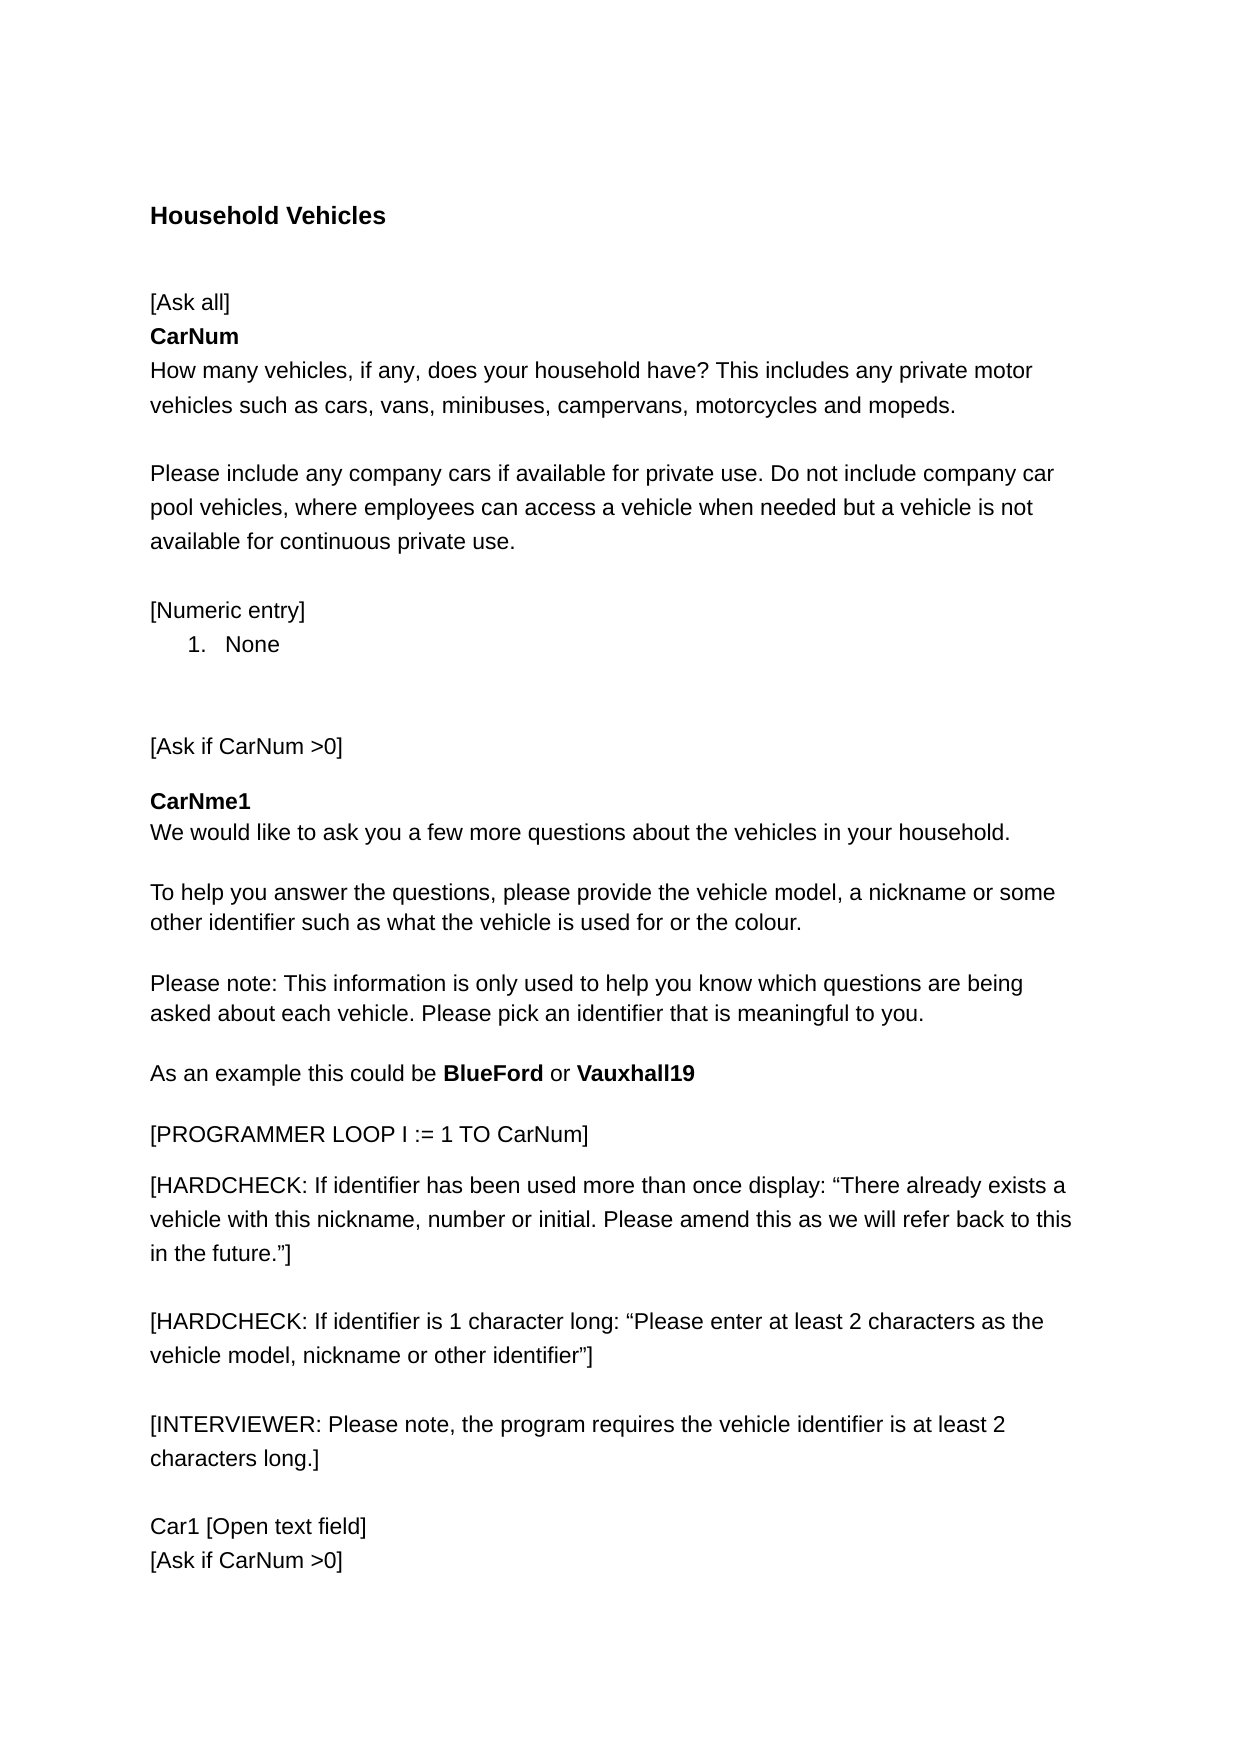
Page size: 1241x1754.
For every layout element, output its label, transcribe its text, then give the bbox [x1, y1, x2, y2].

text As an example this could be BlueFord or Vauxhall19 [150, 1060, 1074, 1086]
text Please note: This information is only used to help you know which questions are being asked about each vehicle. Please pick an identifier that is meaningful to you. [150, 969, 1074, 1026]
text To help you answer the questions, please provide the vehicle model, a nickname or some other identifier such as what the vehicle is used for or the colour. [150, 879, 1074, 935]
text [PROGRAMMER LOOP I := 1 TO CarNum] [150, 1121, 1074, 1147]
text [INTERVIEWER: Please note, the program requires the vehicle identifier is at least 2 characters long.] [150, 1411, 1090, 1471]
text [Ask if CarNum >0] [150, 1547, 1090, 1574]
text [HARDCHECK: If identifier has been used more than once display: “There already exists a vehicle with this nickname, number or initial. Please amend this as we will refer back to this in the future.”] [150, 1172, 1090, 1266]
subtitle Household Vehicles [150, 201, 1090, 230]
text [Ask if CarNum >0] [150, 733, 1090, 759]
text How many vehicles, if any, does your household have? This includes any private motor vehicles such as cars, vans, minibuses, campervans, motorcycles and mopeds. [150, 357, 1090, 418]
text [Numeric entry] [150, 597, 1090, 623]
text CarNme1 [150, 788, 1074, 814]
text CarNum [150, 323, 1090, 349]
text We would like to ask you a few more questions about the vehicles in your household. [150, 818, 1074, 845]
text [HARDCHECK: If identifier is 1 character long: “Please enter at least 2 characters as the vehicle model, nickname or other identifier”] [150, 1308, 1090, 1369]
text [Ask all] [150, 289, 1090, 315]
text Please include any company cars if available for private use. Do not include company car pool vehicles, where employees can access a vehicle when needed but a vehicle is not available for continuous private use. [150, 460, 1090, 554]
list None [187, 631, 1090, 657]
text Car1 [Open text field] [150, 1513, 1090, 1539]
